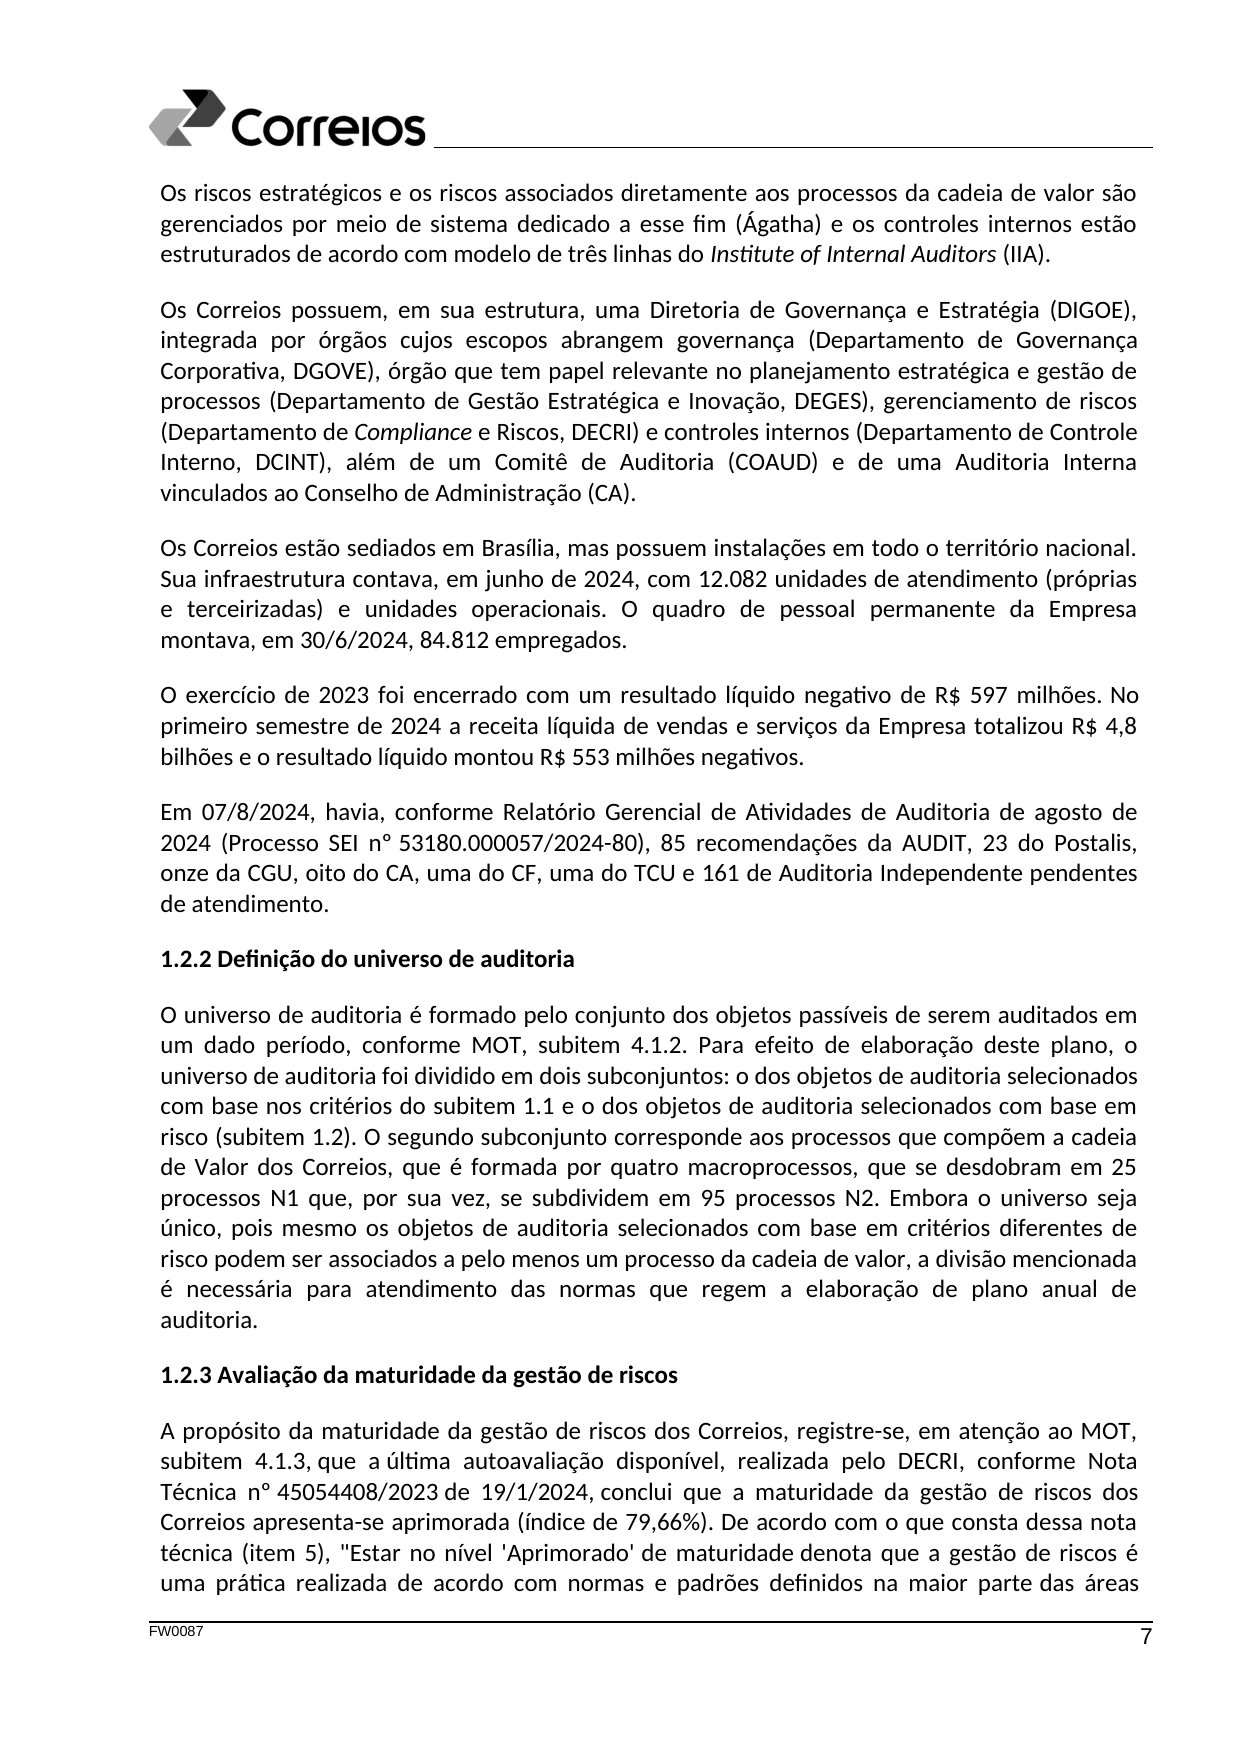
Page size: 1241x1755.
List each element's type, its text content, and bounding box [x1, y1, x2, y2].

text Em 07/8/2024, havia, conforme Relatório Gerencial de Atividades de Auditoria de agosto de 2024 (Processo SEI nº 53180.000057/2024-80), 85 recomendações da AUDIT, 23 do Postalis, onze da CGU, oito do CA, uma do CF, uma do TCU e 161 de Auditoria Independente pendentes de atendimento. [160, 796, 1139, 918]
text O universo de auditoria é formado pelo conjunto dos objetos passíveis de serem auditados em um dado período, conforme MOT, subitem 4.1.2. Para efeito de elaboração deste plano, o universo de auditoria foi dividido em dois subconjuntos: o dos objetos de auditoria selecionados com base nos critérios do subitem 1.1 e o dos objetos de auditoria selecionados com base em risco (subitem 1.2). O segundo subconjunto corresponde aos processos que compõem a cadeia de Valor dos Correios, que é formada por quatro macroprocessos, que se desdobram em 25 processos N1 que, por sua vez, se subdividem em 95 processos N2. Embora o universo seja único, pois mesmo os objetos de auditoria selecionados com base em critérios diferentes de risco podem ser associados a pelo menos um processo da cadeia de valor, a divisão mencionada é necessária para atendimento das normas que regem a elaboração de plano anual de auditoria. [160, 999, 1139, 1334]
text 1.2.3 Avaliação da maturidade da gestão de riscos [160, 1359, 1139, 1390]
text Os Correios possuem, em sua estrutura, uma Diretoria de Governança e Estratégia (DIGOE), integrada por órgãos cujos escopos abrangem governança (Departamento de Governança Corporativa, DGOVE), órgão que tem papel relevante no planejamento estratégica e gestão de processos (Departamento de Gestão Estratégica e Inovação, DEGES), gerenciamento de riscos (Departamento de Compliance e Riscos, DECRI) e controles internos (Departamento de Controle Interno, DCINT), além de um Comitê de Auditoria (COAUD) e de uma Auditoria Interna vinculados ao Conselho de Administração (CA). [160, 294, 1139, 507]
text O exercício de 2023 foi encerrado com um resultado líquido negativo de R$ 597 milhões. No primeiro semestre de 2024 a receita líquida de vendas e serviços da Empresa totalizou R$ 4,8 bilhões e o resultado líquido montou R$ 553 milhões negativos. [160, 679, 1139, 771]
text 1.2.2 Definição do universo de auditoria [160, 943, 1139, 974]
text Os Correios estão sediados em Brasília, mas possuem instalações em todo o território nacional. Sua infraestrutura contava, em junho de 2024, com 12.082 unidades de atendimento (próprias e terceirizadas) e unidades operacionais. O quadro de pessoal permanente da Empresa montava, em 30/6/2024, 84.812 empregados. [160, 532, 1139, 654]
text Os riscos estratégicos e os riscos associados diretamente aos processos da cadeia de valor são gerenciados por meio de sistema dedicado a esse fim (Ágatha) e os controles internos estão estruturados de acordo com modelo de três linhas do Institute of Internal Auditors (IIA). [160, 177, 1139, 269]
text A propósito da maturidade da gestão de riscos dos Correios, registre-se, em atenção ao MOT, subitem 4.1.3, que a última autoavaliação disponível, realizada pelo DECRI, conforme Nota Técnica nº 45054408/2023 de 19/1/2024, conclui que a maturidade da gestão de riscos dos Correios apresenta-se aprimorada (índice de 79,66%). De acordo com o que consta dessa nota técnica (item 5), "Estar no nível 'Aprimorado' de maturidade denota que a gestão de riscos é uma prática realizada de acordo com normas e padrões definidos na maior parte das áreas [160, 1415, 1139, 1598]
